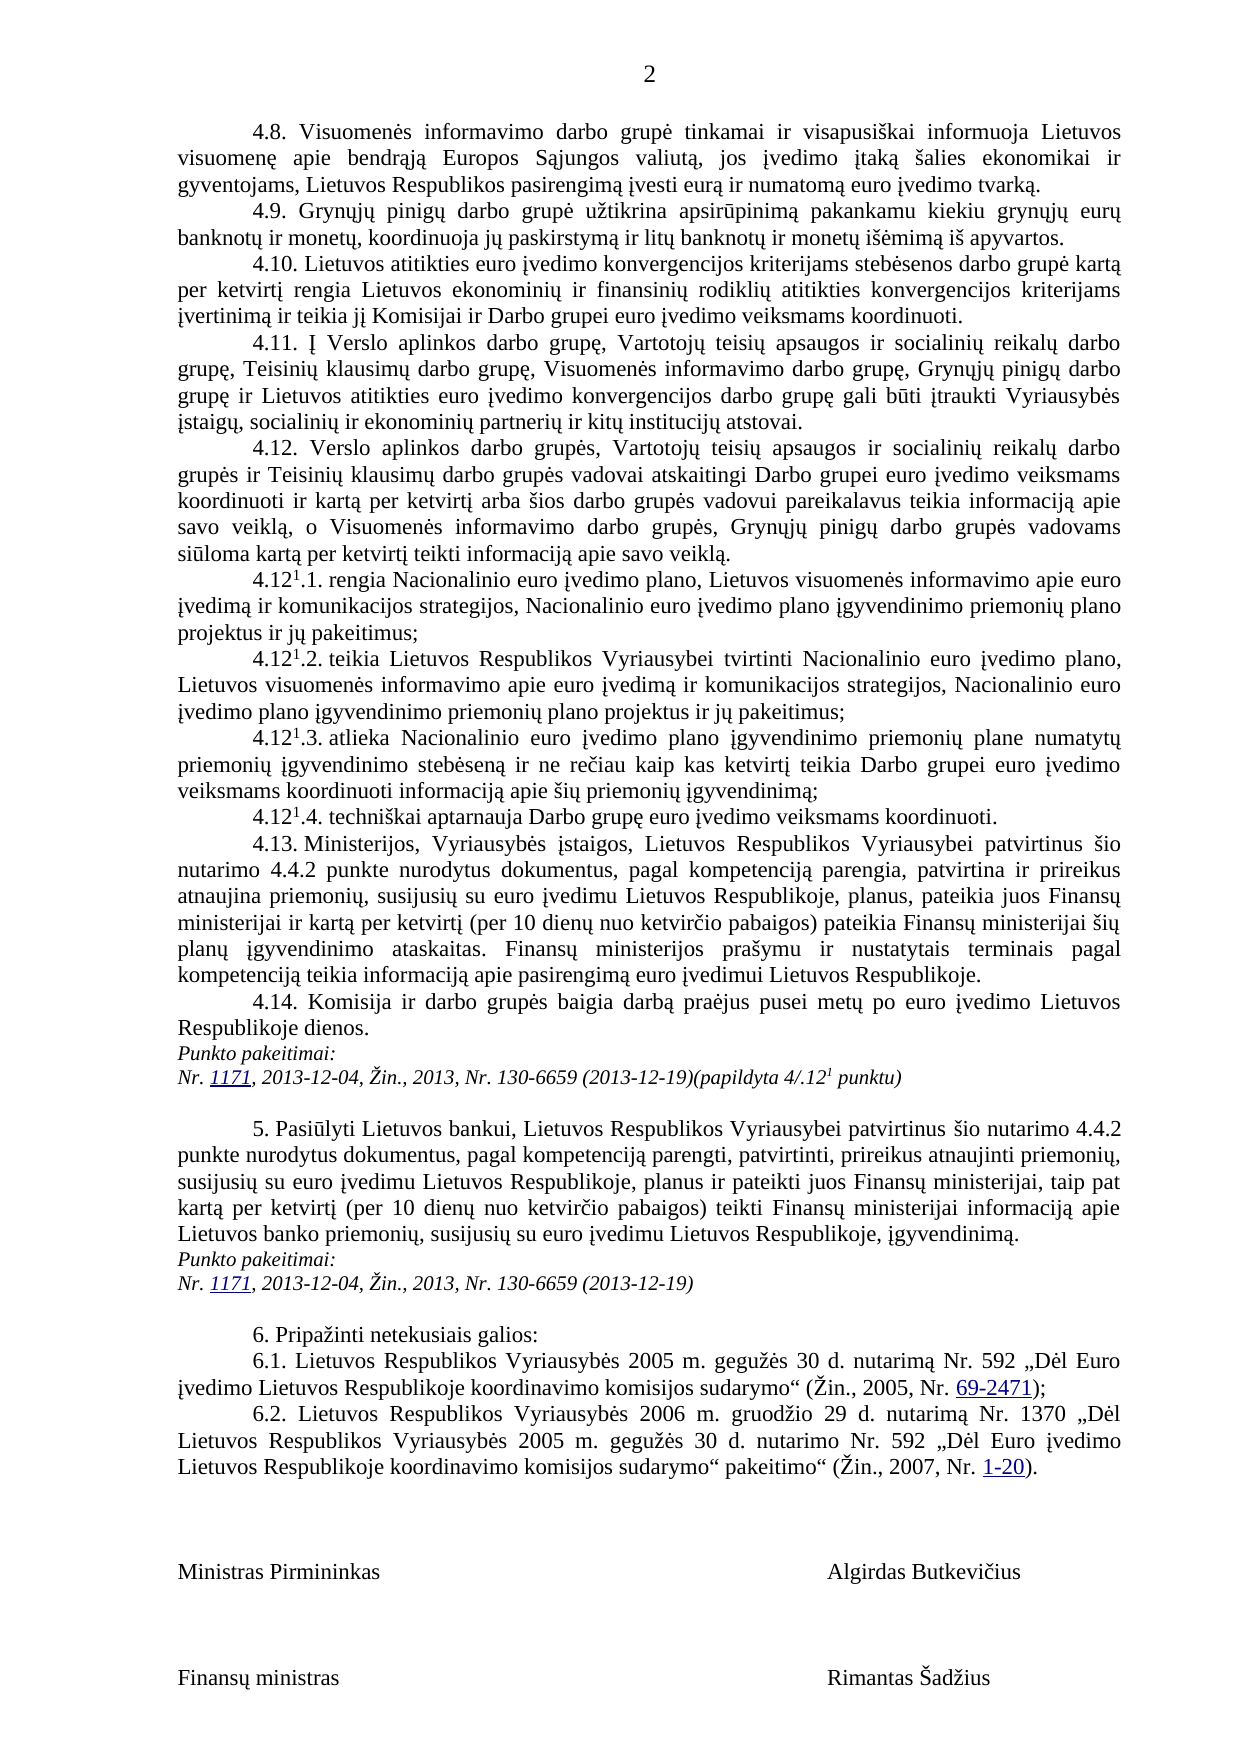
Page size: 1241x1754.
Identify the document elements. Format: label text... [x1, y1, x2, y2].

text 4.12. Verslo aplinkos darbo grupės, Vartotojų teisių apsaugos ir socialinių reikalų darbo grupės ir Teisinių klausimų darbo grupės vadovai atskaitingi Darbo grupei euro įvedimo veiksmams koordinuoti ir kartą per ketvirtį arba šios darbo grupės vadovui pareikalavus teikia informaciją apie savo veiklą, o Visuomenės informavimo darbo grupės, Grynųjų pinigų darbo grupės vadovams siūloma kartą per ketvirtį teikti informaciją apie savo veiklą. [177, 434, 1122, 566]
text 6. Pripažinti netekusiais galios: [177, 1321, 1122, 1348]
text Punkto pakeitimai: [177, 1247, 1122, 1271]
text Nr. 1171, 2013-12-04, Žin., 2013, Nr. 130-6659 (2013-12-19) [177, 1271, 1122, 1295]
text Nr. 1171, 2013-12-04, Žin., 2013, Nr. 130-6659 (2013-12-19)(papildyta 4/.121 punktu) [177, 1064, 1122, 1089]
text 4.9. Grynųjų pinigų darbo grupė užtikrina apsirūpinimą pakankamu kiekiu grynųjų eurų banknotų ir monetų, koordinuoja jų paskirstymą ir litų banknotų ir monetų išėmimą iš apyvartos. [177, 197, 1122, 250]
text Finansų ministras Rimantas Šadžius [177, 1664, 1122, 1690]
text 5. Pasiūlyti Lietuvos bankui, Lietuvos Respublikos Vyriausybei patvirtinus šio nutarimo 4.4.2 punkte nurodytus dokumentus, pagal kompetenciją parengti, patvirtinti, prireikus atnaujinti priemonių, susijusių su euro įvedimu Lietuvos Respublikoje, planus ir pateikti juos Finansų ministerijai, taip pat kartą per ketvirtį (per 10 dienų nuo ketvirčio pabaigos) teikti Finansų ministerijai informaciją apie Lietuvos banko priemonių, susijusių su euro įvedimu Lietuvos Respublikoje, įgyvendinimą. [177, 1115, 1122, 1247]
text 4.11. Į Verslo aplinkos darbo grupę, Vartotojų teisių apsaugos ir socialinių reikalų darbo grupę, Teisinių klausimų darbo grupę, Visuomenės informavimo darbo grupę, Grynųjų pinigų darbo grupę ir Lietuvos atitikties euro įvedimo konvergencijos darbo grupę gali būti įtraukti Vyriausybės įstaigų, socialinių ir ekonominių partnerių ir kitų institucijų atstovai. [177, 329, 1122, 434]
text 4.121.3. atlieka Nacionalinio euro įvedimo plano įgyvendinimo priemonių plane numatytų priemonių įgyvendinimo stebėseną ir ne rečiau kaip kas ketvirtį teikia Darbo grupei euro įvedimo veiksmams koordinuoti informaciją apie šių priemonių įgyvendinimą; [177, 724, 1122, 803]
text Punkto pakeitimai: [177, 1041, 1122, 1064]
text Ministras Pirmininkas Algirdas Butkevičius [177, 1558, 1122, 1585]
text 4.10. Lietuvos atitikties euro įvedimo konvergencijos kriterijams stebėsenos darbo grupė kartą per ketvirtį rengia Lietuvos ekonominių ir finansinių rodiklių atitikties konvergencijos kriterijams įvertinimą ir teikia jį Komisijai ir Darbo grupei euro įvedimo veiksmams koordinuoti. [177, 250, 1122, 329]
text 6.2. Lietuvos Respublikos Vyriausybės 2006 m. gruodžio 29 d. nutarimą Nr. 1370 „Dėl Lietuvos Respublikos Vyriausybės 2005 m. gegužės 30 d. nutarimo Nr. 592 „Dėl Euro įvedimo Lietuvos Respublikoje koordinavimo komisijos sudarymo“ pakeitimo“ (Žin., 2007, Nr. 1-20). [177, 1400, 1122, 1479]
text 6.1. Lietuvos Respublikos Vyriausybės 2005 m. gegužės 30 d. nutarimą Nr. 592 „Dėl Euro įvedimo Lietuvos Respublikoje koordinavimo komisijos sudarymo“ (Žin., 2005, Nr. 69-2471); [177, 1348, 1122, 1400]
text 4.8. Visuomenės informavimo darbo grupė tinkamai ir visapusiškai informuoja Lietuvos visuomenę apie bendrąją Europos Sąjungos valiutą, jos įvedimo įtaką šalies ekonomikai ir gyventojams, Lietuvos Respublikos pasirengimą įvesti eurą ir numatomą euro įvedimo tvarką. [177, 118, 1122, 197]
text 4.14. Komisija ir darbo grupės baigia darbą praėjus pusei metų po euro įvedimo Lietuvos Respublikoje dienos. [177, 988, 1122, 1041]
text 4.121.1. rengia Nacionalinio euro įvedimo plano, Lietuvos visuomenės informavimo apie euro įvedimą ir komunikacijos strategijos, Nacionalinio euro įvedimo plano įgyvendinimo priemonių plano projektus ir jų pakeitimus; [177, 566, 1122, 645]
text 4.13. Ministerijos, Vyriausybės įstaigos, Lietuvos Respublikos Vyriausybei patvirtinus šio nutarimo 4.4.2 punkte nurodytus dokumentus, pagal kompetenciją parengia, patvirtina ir prireikus atnaujina priemonių, susijusių su euro įvedimu Lietuvos Respublikoje, planus, pateikia juos Finansų ministerijai ir kartą per ketvirtį (per 10 dienų nuo ketvirčio pabaigos) pateikia Finansų ministerijai šių planų įgyvendinimo ataskaitas. Finansų ministerijos prašymu ir nustatytais terminais pagal kompetenciją teikia informaciją apie pasirengimą euro įvedimui Lietuvos Respublikoje. [177, 830, 1122, 988]
text 4.121.2. teikia Lietuvos Respublikos Vyriausybei tvirtinti Nacionalinio euro įvedimo plano, Lietuvos visuomenės informavimo apie euro įvedimą ir komunikacijos strategijos, Nacionalinio euro įvedimo plano įgyvendinimo priemonių plano projektus ir jų pakeitimus; [177, 645, 1122, 724]
text 4.121.4. techniškai aptarnauja Darbo grupę euro įvedimo veiksmams koordinuoti. [177, 803, 1122, 830]
